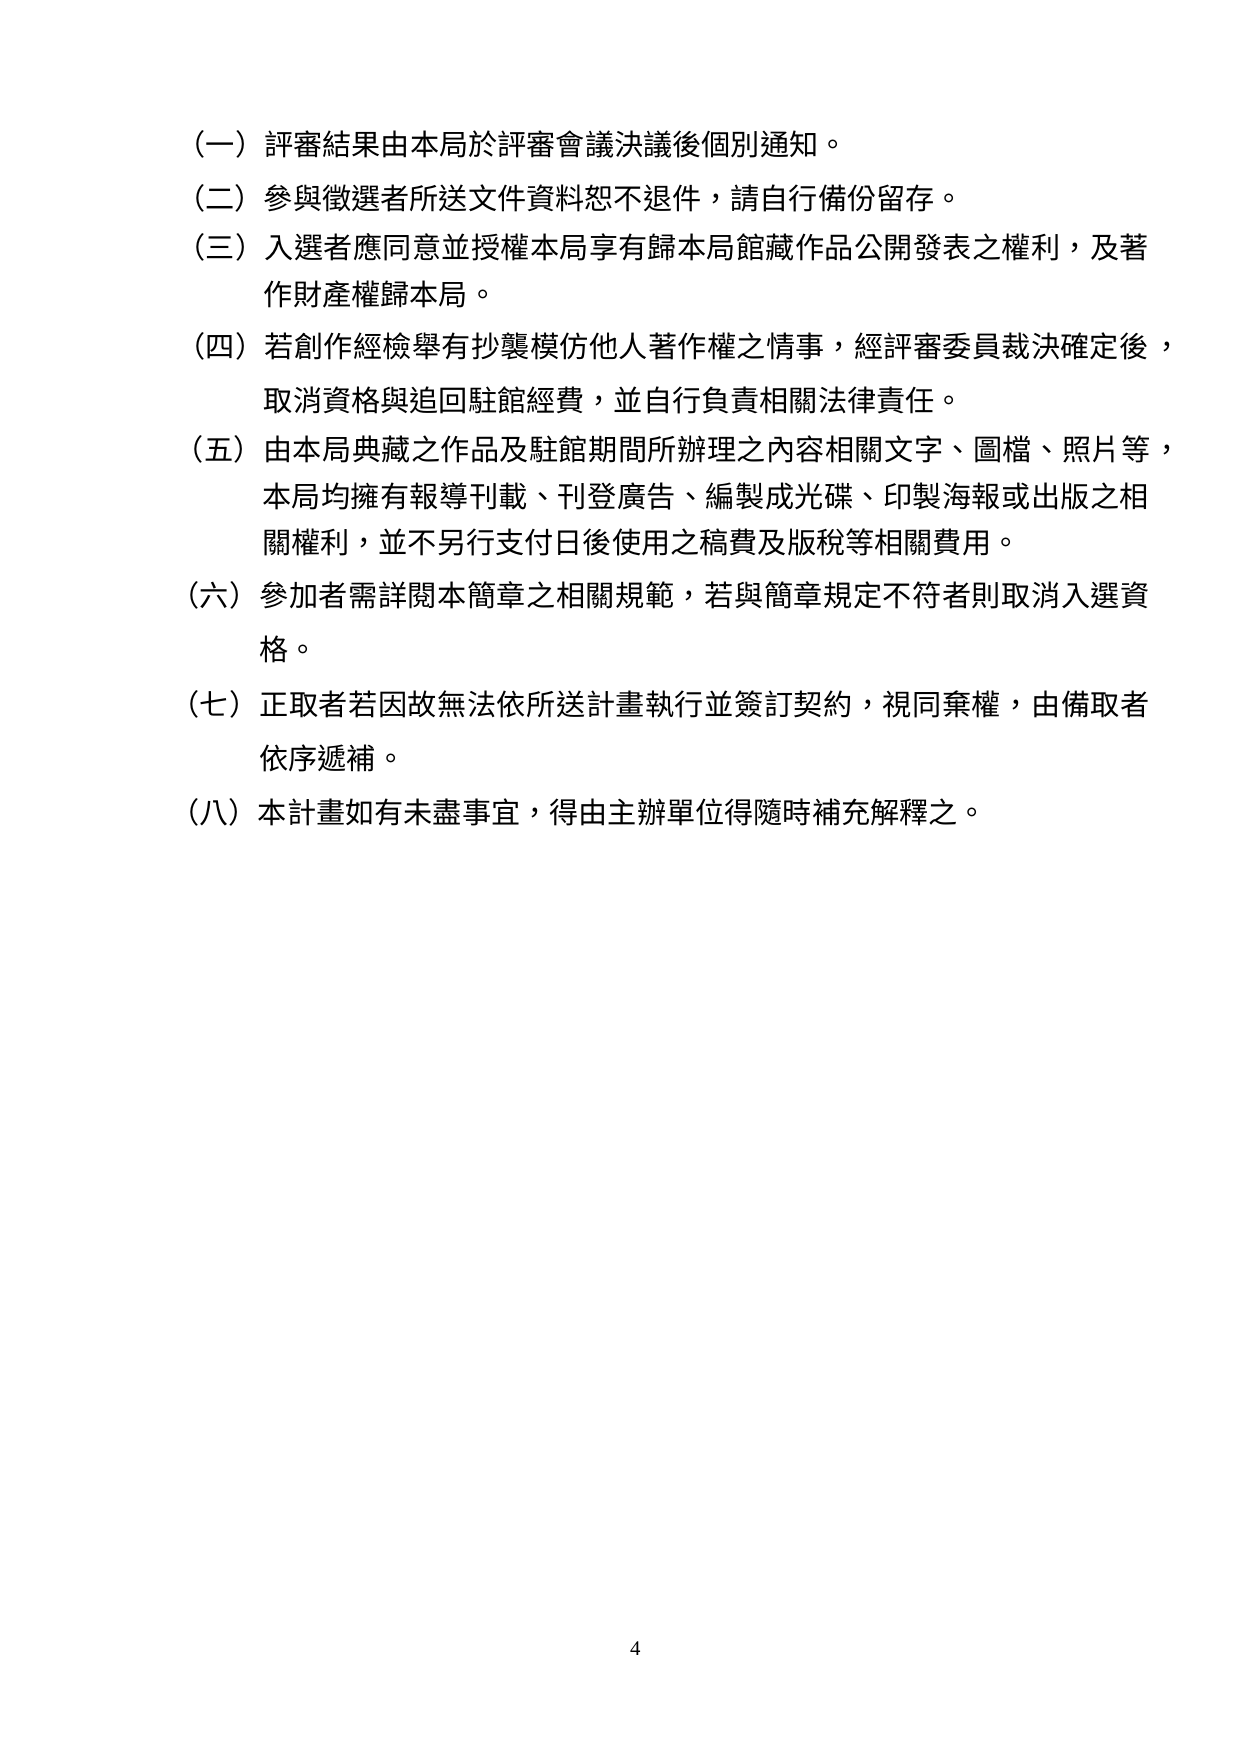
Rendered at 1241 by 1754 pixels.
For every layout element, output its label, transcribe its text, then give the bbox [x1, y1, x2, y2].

text （一）評審結果由本局於評審會議決議後個別通知。 [118, 112, 1152, 166]
text （七）正取者若因故無法依所送計畫執行並簽訂契約，視同棄權，由備取者依序遞補。 [170, 672, 1152, 780]
text （三）入選者應同意並授權本局享有歸本局館藏作品公開發表之權利，及著作財產權歸本局。 [176, 221, 1152, 314]
text （八）本計畫如有未盡事宜，得由主辦單位得隨時補充解釋之。 [170, 780, 1152, 834]
text （四）若創作經檢舉有抄襲模仿他人著作權之情事，經評審委員裁決確定後，取消資格與追回駐館經費，並自行負責相關法律責任。 [176, 314, 1152, 423]
text （六）參加者需詳閱本簡章之相關規範，若與簡章規定不符者則取消入選資格。 [170, 563, 1152, 672]
text （五）由本局典藏之作品及駐館期間所辦理之內容相關文字、圖檔、照片等，本局均擁有報導刊載、刊登廣告、編製成光碟、印製海報或出版之相關權利，並不另行支付日後使用之稿費及版稅等相關費用。 [174, 423, 1152, 563]
text （二）參與徵選者所送文件資料恕不退件，請自行備份留存。 [176, 166, 1152, 221]
